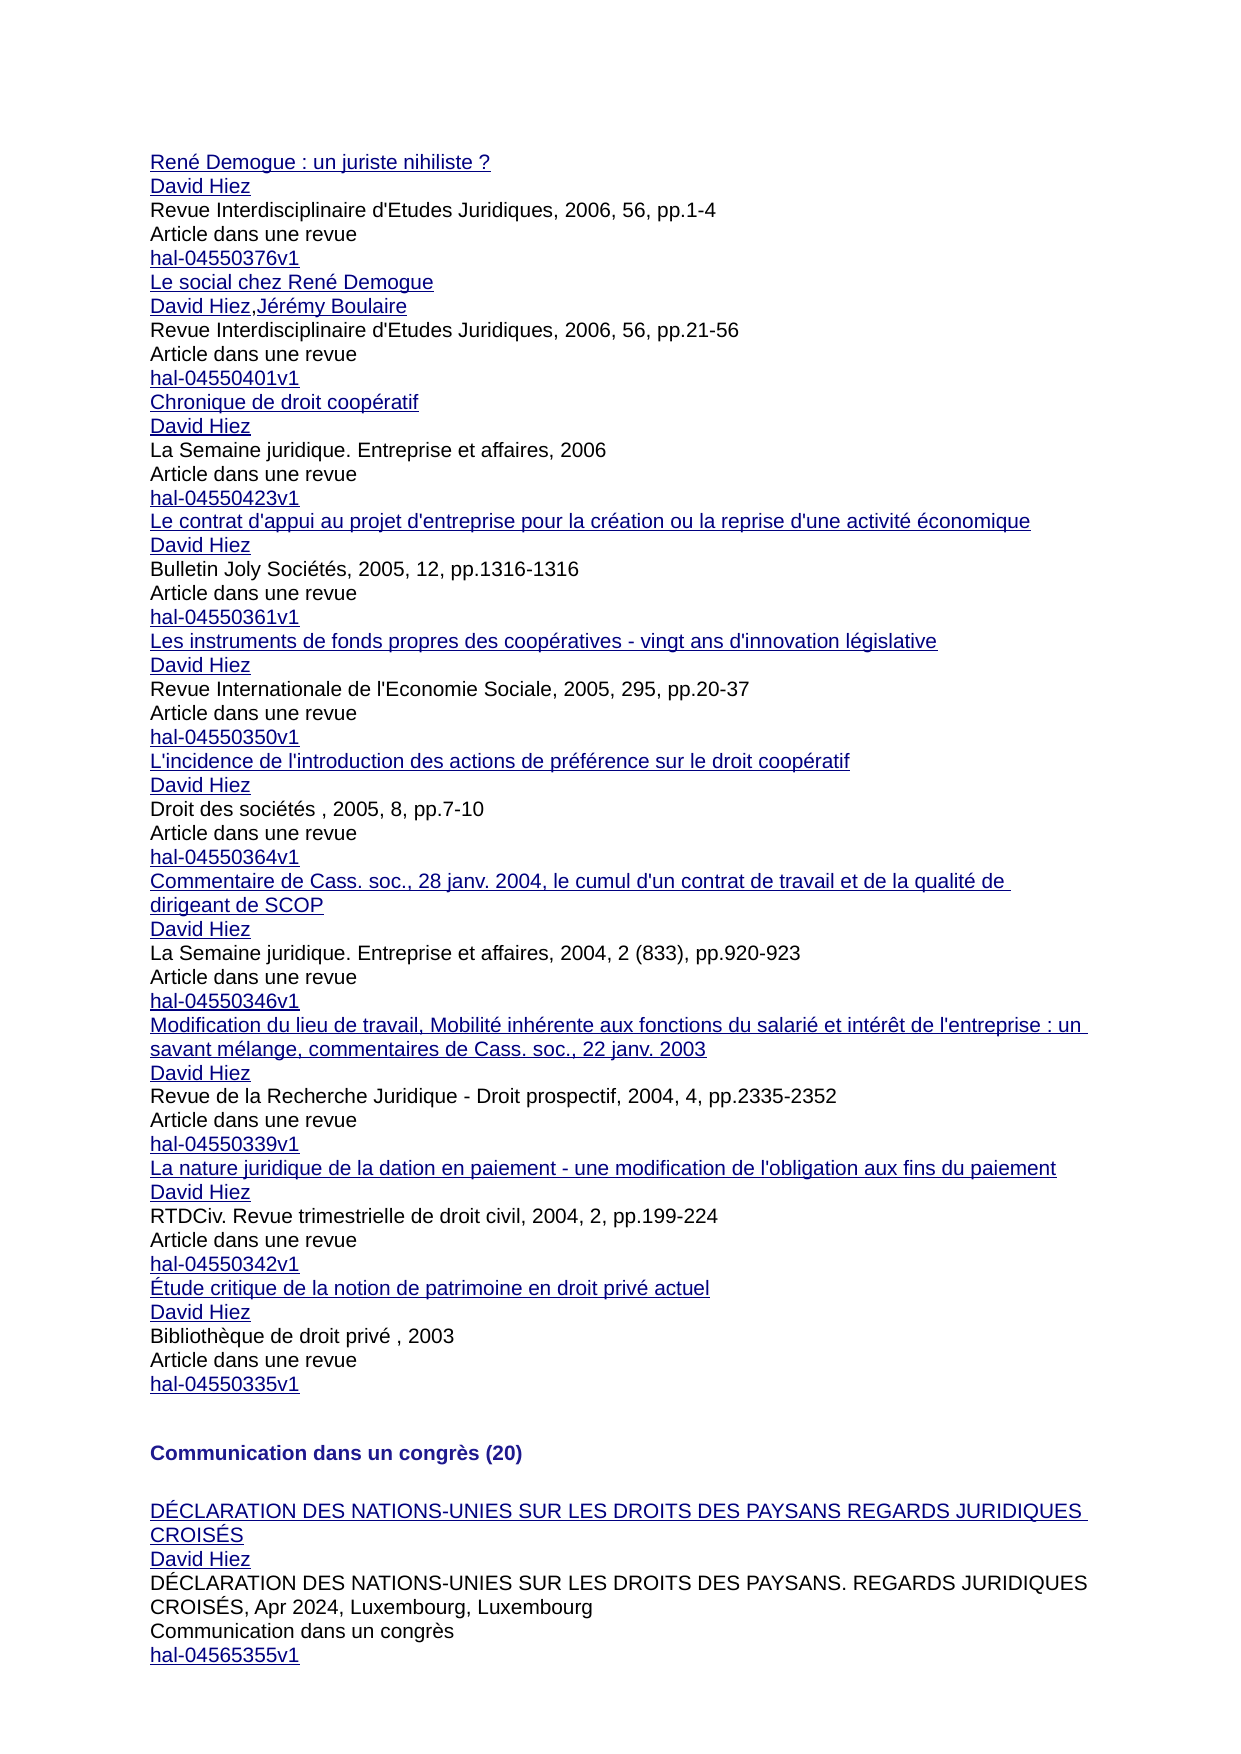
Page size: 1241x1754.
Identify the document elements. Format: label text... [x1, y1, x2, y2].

table_cell René Demogue : un juriste nihiliste ? David Hiez Revue Interdisciplinaire d'Etudes Juridiques, 2006, 56, pp.1-4 Article dans une revue hal-04550376v1 [150, 150, 1090, 270]
table_cell Les instruments de fonds propres des coopératives - vingt ans d'innovation législative David Hiez Revue Internationale de l'Economie Sociale, 2005, 295, pp.20-37 Article dans une revue hal-04550350v1 [150, 629, 1090, 749]
table_cell L'incidence de l'introduction des actions de préférence sur le droit coopératif David Hiez Droit des sociétés , 2005, 8, pp.7-10 Article dans une revue hal-04550364v1 [150, 749, 1090, 869]
table_cell Chronique de droit coopératif David Hiez La Semaine juridique. Entreprise et affaires, 2006 Article dans une revue hal-04550423v1 [150, 390, 1090, 509]
table_cell Le social chez René Demogue David Hiez,Jérémy Boulaire Revue Interdisciplinaire d'Etudes Juridiques, 2006, 56, pp.21-56 Article dans une revue hal-04550401v1 [150, 270, 1090, 389]
table_cell Étude critique de la notion de patrimoine en droit privé actuel David Hiez Bibliothèque de droit privé , 2003 Article dans une revue hal-04550335v1 [150, 1276, 1090, 1396]
table_cell Commentaire de Cass. soc., 28 janv. 2004, le cumul d'un contrat de travail et de la qualité de dirigeant de SCOP David Hiez La Semaine juridique. Entreprise et affaires, 2004, 2 (833), pp.920-923 Article dans une revue hal-04550346v1 [150, 869, 1090, 1012]
table_cell La nature juridique de la dation en paiement - une modification de l'obligation aux fins du paiement David Hiez RTDCiv. Revue trimestrielle de droit civil, 2004, 2, pp.199-224 Article dans une revue hal-04550342v1 [150, 1156, 1090, 1276]
table_header DÉCLARATION DES NATIONS-UNIES SUR LES DROITS DES PAYSANS REGARDS JURIDIQUES CROISÉS David Hiez DÉCLARATION DES NATIONS-UNIES SUR LES DROITS DES PAYSANS. REGARDS JURIDIQUES CROISÉS, Apr 2024, Luxembourg, Luxembourg Communication dans un congrès hal-04565355v1 [150, 1499, 1090, 1667]
table_cell Le contrat d'appui au projet d'entreprise pour la création ou la reprise d'une activité économique David Hiez Bulletin Joly Sociétés, 2005, 12, pp.1316-1316 Article dans une revue hal-04550361v1 [150, 509, 1090, 629]
subtitle Communication dans un congrès (20) [150, 1441, 1090, 1464]
table_cell Modification du lieu de travail, Mobilité inhérente aux fonctions du salarié et intérêt de l'entreprise : un savant mélange, commentaires de Cass. soc., 22 janv. 2003 David Hiez Revue de la Recherche Juridique - Droit prospectif, 2004, 4, pp.2335-2352 Article dans une revue hal-04550339v1 [150, 1013, 1090, 1156]
